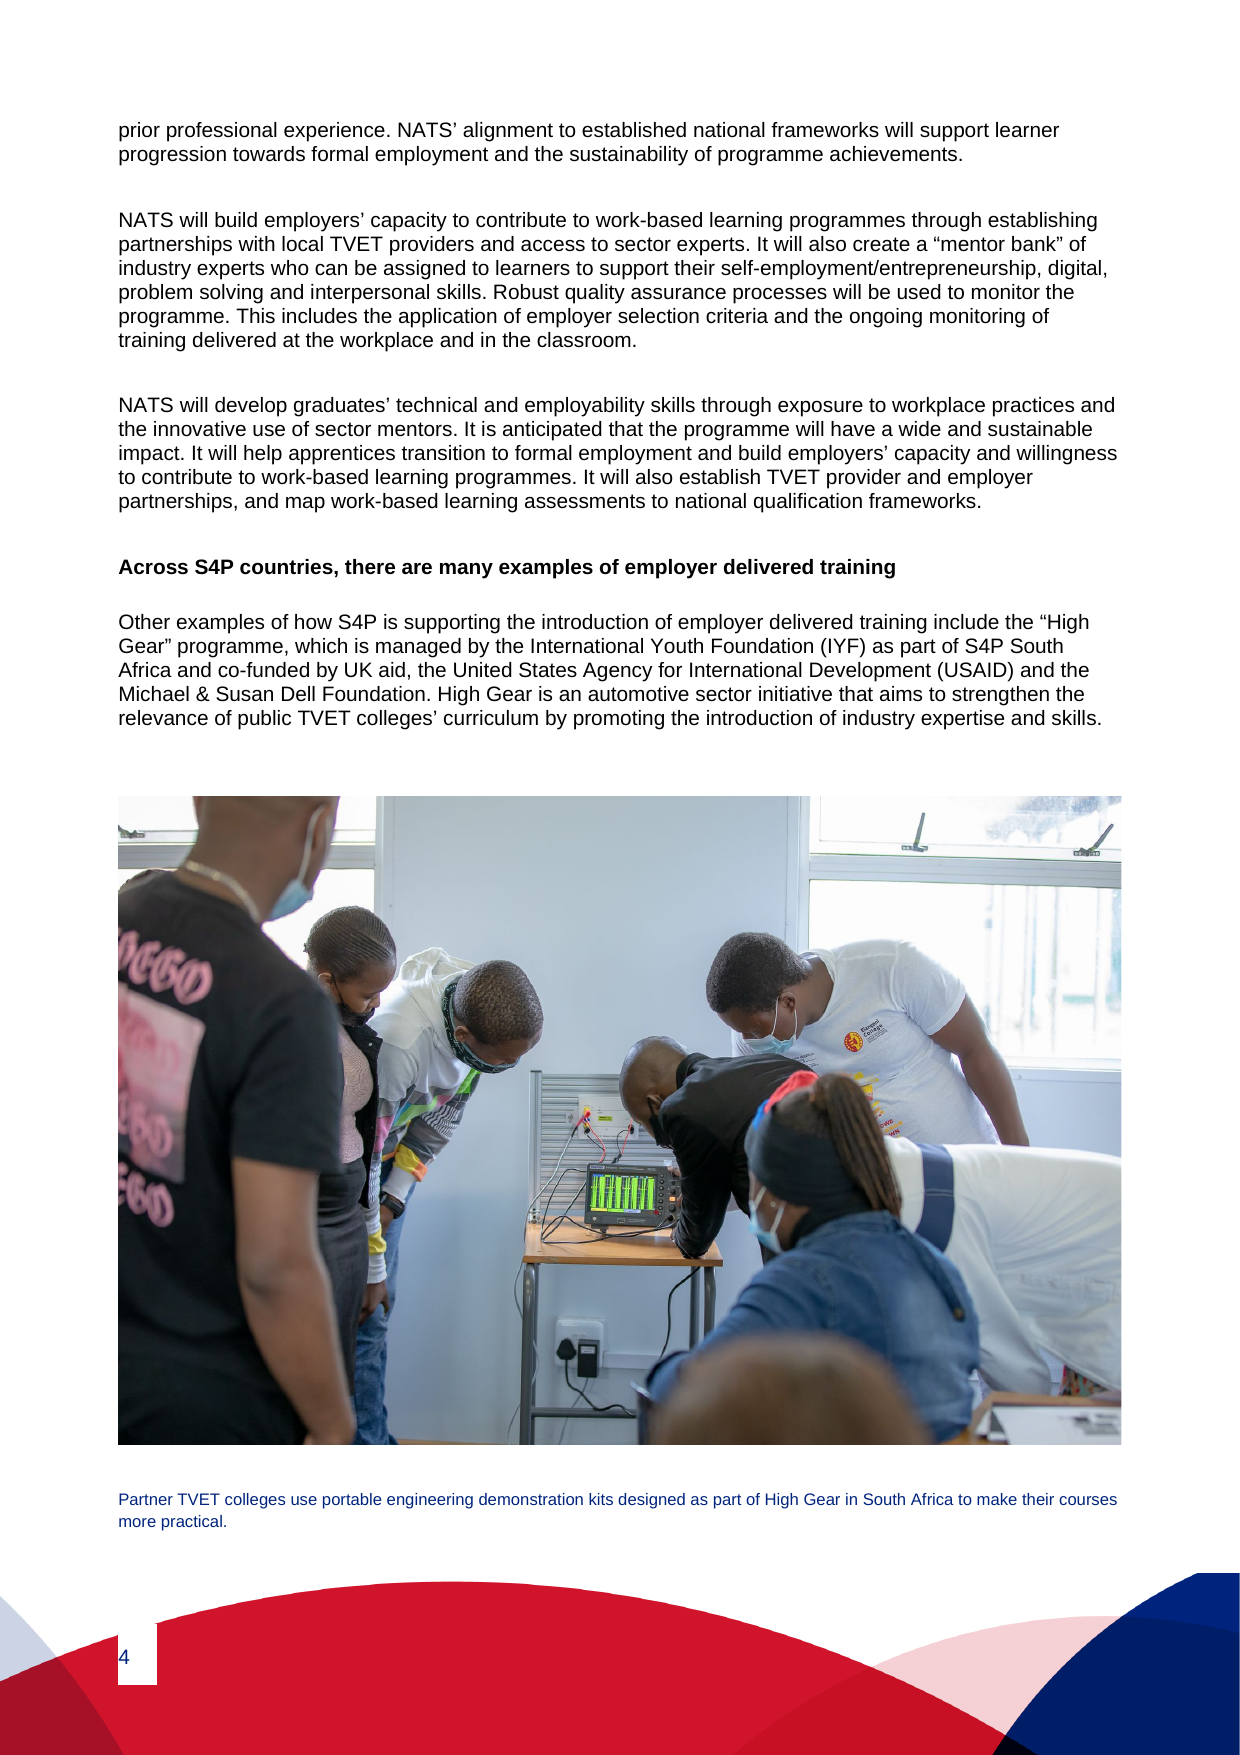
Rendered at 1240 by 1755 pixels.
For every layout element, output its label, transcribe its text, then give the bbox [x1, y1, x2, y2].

text NATS will build employers’ capacity to contribute to work-based learning programmes through establishing partnerships with local TVET providers and access to sector experts. It will also create a “mentor bank” of industry experts who can be assigned to learners to support their self-employment/entrepreneurship, digital, problem solving and interpersonal skills. Robust quality assurance processes will be used to monitor the programme. This includes the application of employer selection criteria and the ongoing monitoring of training delivered at the workplace and in the classroom. [118, 208, 1121, 351]
subtitle Across S4P countries, there are many examples of employer delivered training [118, 554, 1121, 578]
text NATS will develop graduates’ technical and employability skills through exposure to workplace practices and the innovative use of sector mentors. It is anticipated that the programme will have a wide and sustainable impact. It will help apprentices transition to formal employment and build employers’ capacity and willingness to contribute to work-based learning programmes. It will also establish TVET provider and employer partnerships, and map work-based learning assessments to national qualification frameworks. [118, 393, 1121, 513]
text Partner TVET colleges use portable engineering demonstration kits designed as part of High Gear in South Africa to make their courses more practical. [118, 1490, 1121, 1531]
text Other examples of how S4P is supporting the introduction of employer delivered training include the “High Gear” programme, which is managed by the International Youth Foundation (IYF) as part of S4P South Africa and co-funded by UK aid, the United States Agency for International Development (USAID) and the Michael & Susan Dell Foundation. High Gear is an automotive sector initiative that aims to strengthen the relevance of public TVET colleges’ curriculum by promoting the introduction of industry expertise and skills. [118, 610, 1121, 729]
text prior professional experience. NATS’ alignment to established national frameworks will support learner progression towards formal employment and the sustainability of programme achievements. [118, 118, 1121, 166]
